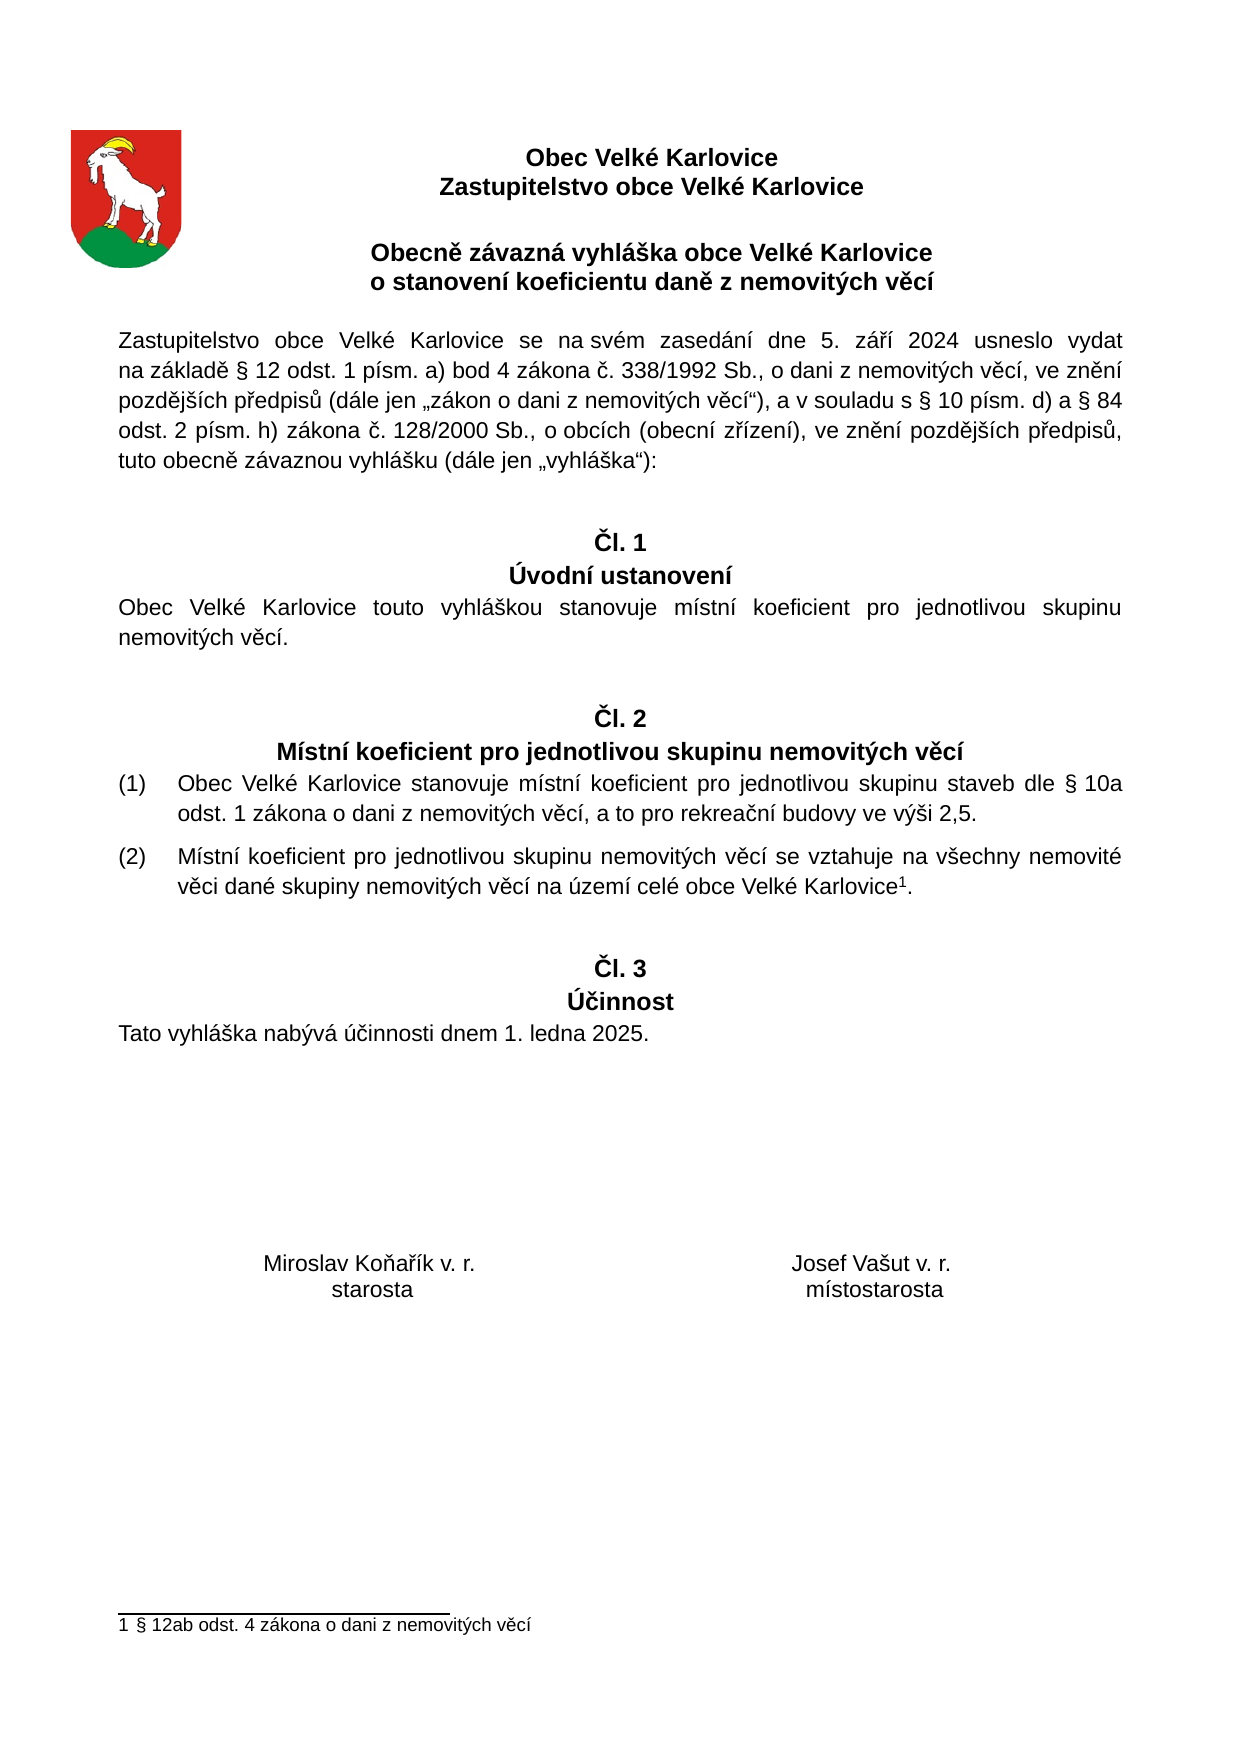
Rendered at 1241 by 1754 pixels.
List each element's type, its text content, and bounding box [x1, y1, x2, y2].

picture [70, 130, 182, 268]
list § 12ab odst. 4 zákona o dani z nemovitých věcí [118, 1614, 1122, 1635]
table_cell [118, 1309, 620, 1427]
table_header Miroslav Koňařík v. r. starosta [118, 1190, 620, 1308]
subtitle Čl. 2 Místní koeficient pro jednotlivou skupinu nemovitých věcí [118, 704, 1122, 766]
subtitle Obecně závazná vyhláška obce Velké Karlovice o stanovení koeficientu daně z nemovitých věcí [118, 238, 1122, 295]
text Zastupitelstvo obce Velké Karlovice se na svém zasedání dne 5. září 2024 usneslo vydat na základě § 12 odst. 1 písm. a) bod 4 zákona č. 338/1992 Sb., o dani z nemovitých věcí, ve znění pozdějších předpisů (dále jen „zákon o dani z nemovitých věcí“), a v souladu s § 10 písm. d) a § 84 odst. 2 písm. h) zákona č. 128/2000 Sb., o obcích (obecní zřízení), ve znění pozdějších předpisů, tuto obecně závaznou vyhlášku (dále jen „vyhláška“): [118, 327, 1122, 474]
list Místní koeficient pro jednotlivou skupinu nemovitých věcí se vztahuje na všechny nemovité věci dané skupiny nemovitých věcí na území celé obce Velké Karlovice. [118, 843, 1122, 900]
subtitle Čl. 1 Úvodní ustanovení [118, 528, 1122, 589]
list Obec Velké Karlovice stanovuje místní koeficient pro jednotlivou skupinu staveb dle § 10a odst. 1 zákona o dani z nemovitých věcí, a to pro rekreační budovy ve výši 2,5. [118, 770, 1122, 827]
table_header Josef Vašut v. r. místostarosta [620, 1190, 1122, 1308]
title Obec Velké Karlovice Zastupitelstvo obce Velké Karlovice [182, 143, 1122, 201]
table_cell [620, 1309, 1122, 1427]
subtitle Čl. 3 Účinnost [118, 953, 1122, 1015]
text Tato vyhláška nabývá účinnosti dnem 1. ledna 2025. [118, 1019, 1122, 1046]
text Obec Velké Karlovice touto vyhláškou stanovuje místní koeficient pro jednotlivou skupinu nemovitých věcí. [118, 594, 1122, 650]
